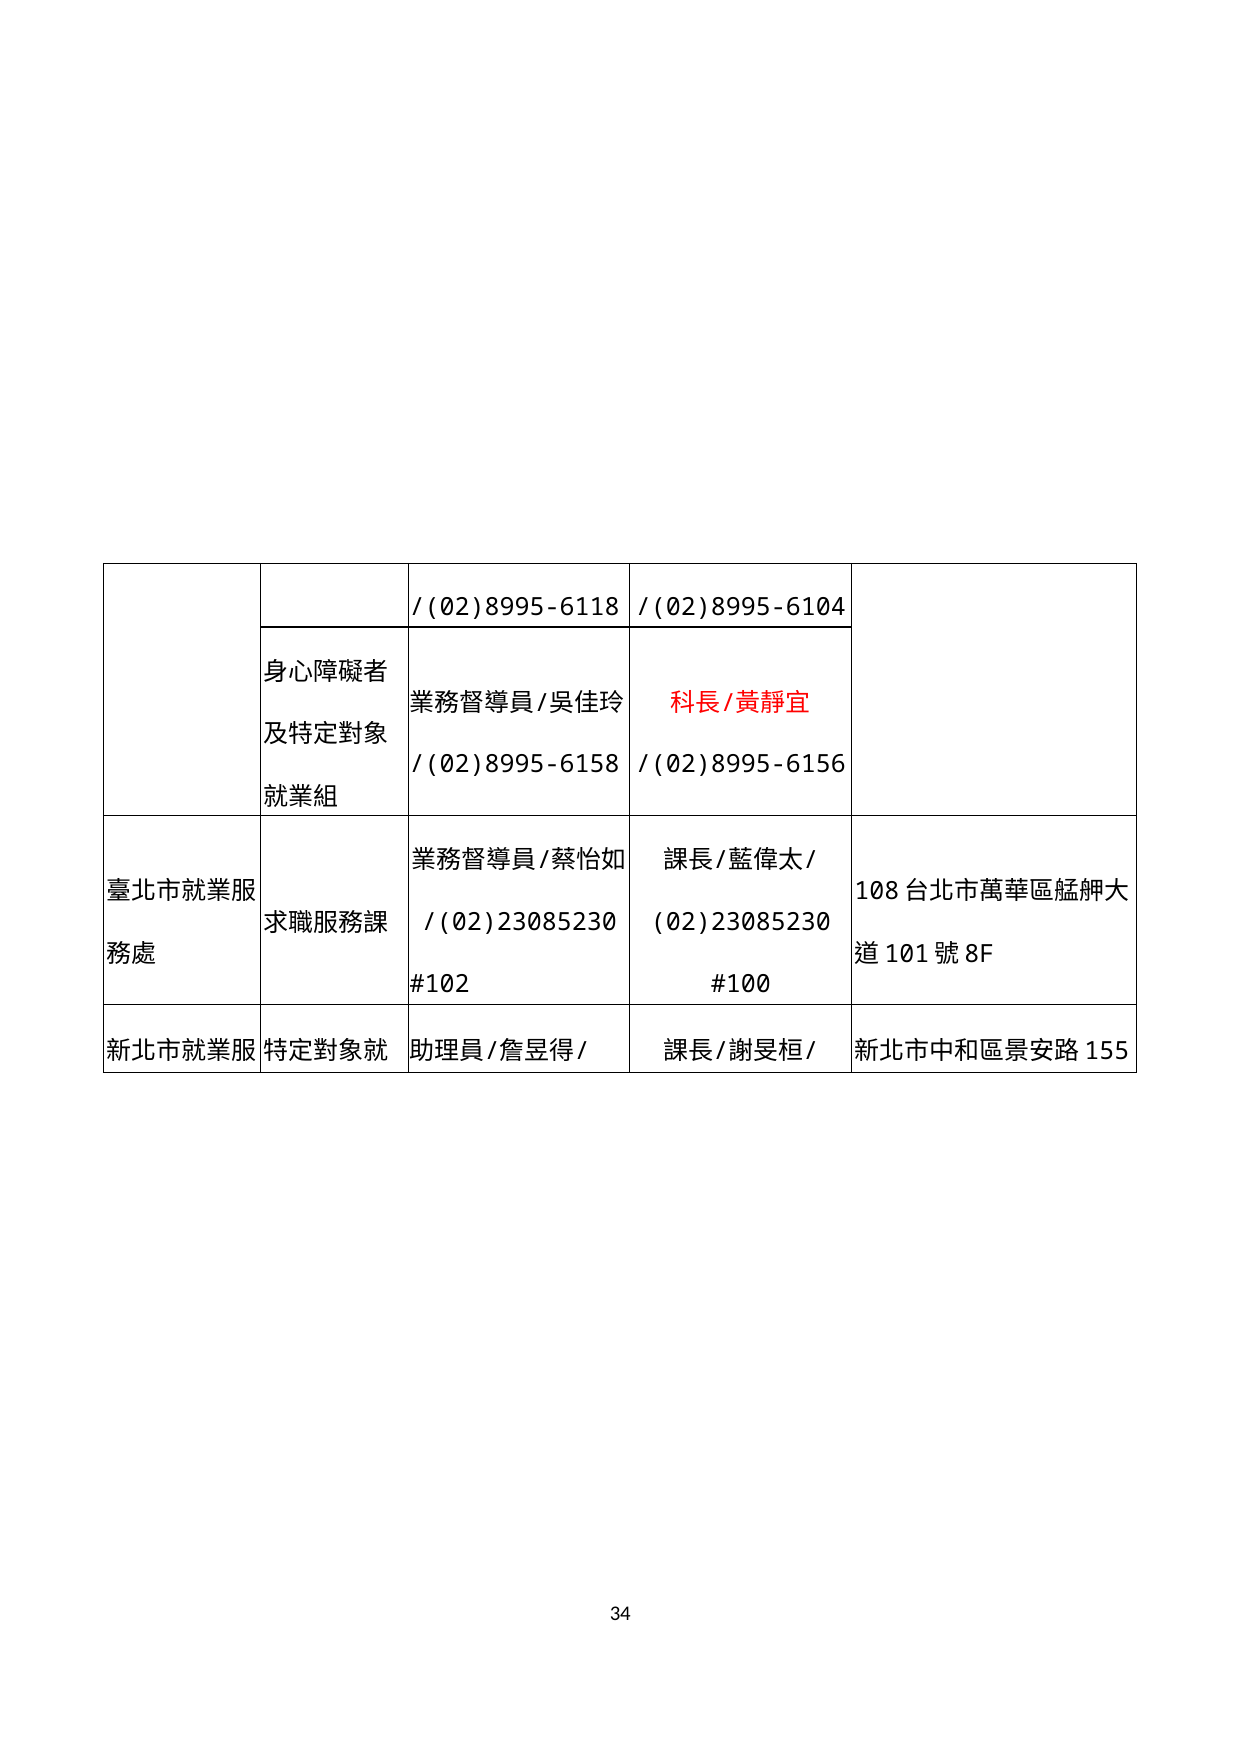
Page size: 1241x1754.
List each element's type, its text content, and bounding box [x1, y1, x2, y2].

table_cell [852, 564, 1136, 815]
table_cell 身心障礙者及特定對象就業組 [261, 628, 408, 815]
table_cell [261, 564, 408, 626]
table_cell 求職服務課 [261, 816, 408, 1003]
table_cell 業務督導員/蔡怡如/(02)23085230 #102 [409, 816, 629, 1003]
table_cell 課長/藍偉太/(02)23085230 #100 [630, 816, 851, 1003]
table_cell 特定對象就 [261, 1005, 408, 1072]
table_cell 科長/黃靜宜 /(02)8995-6156 [630, 628, 851, 815]
table_cell [104, 564, 260, 815]
table_cell 臺北市就業服務處 [104, 816, 260, 1003]
table_cell 業務督導員/吳佳玲/(02)8995-6158 [409, 628, 629, 815]
table_cell /(02)8995-6118 [409, 564, 629, 626]
table_cell 助理員/詹昱得/ [409, 1005, 629, 1072]
table_cell 新北市就業服 [104, 1005, 260, 1072]
table_cell 課長/謝旻桓/ [630, 1005, 851, 1072]
table_cell /(02)8995-6104 [630, 564, 851, 626]
table_cell 新北市中和區景安路155 [852, 1005, 1136, 1072]
table_cell 108台北市萬華區艋舺大道101號8F [852, 816, 1136, 1003]
